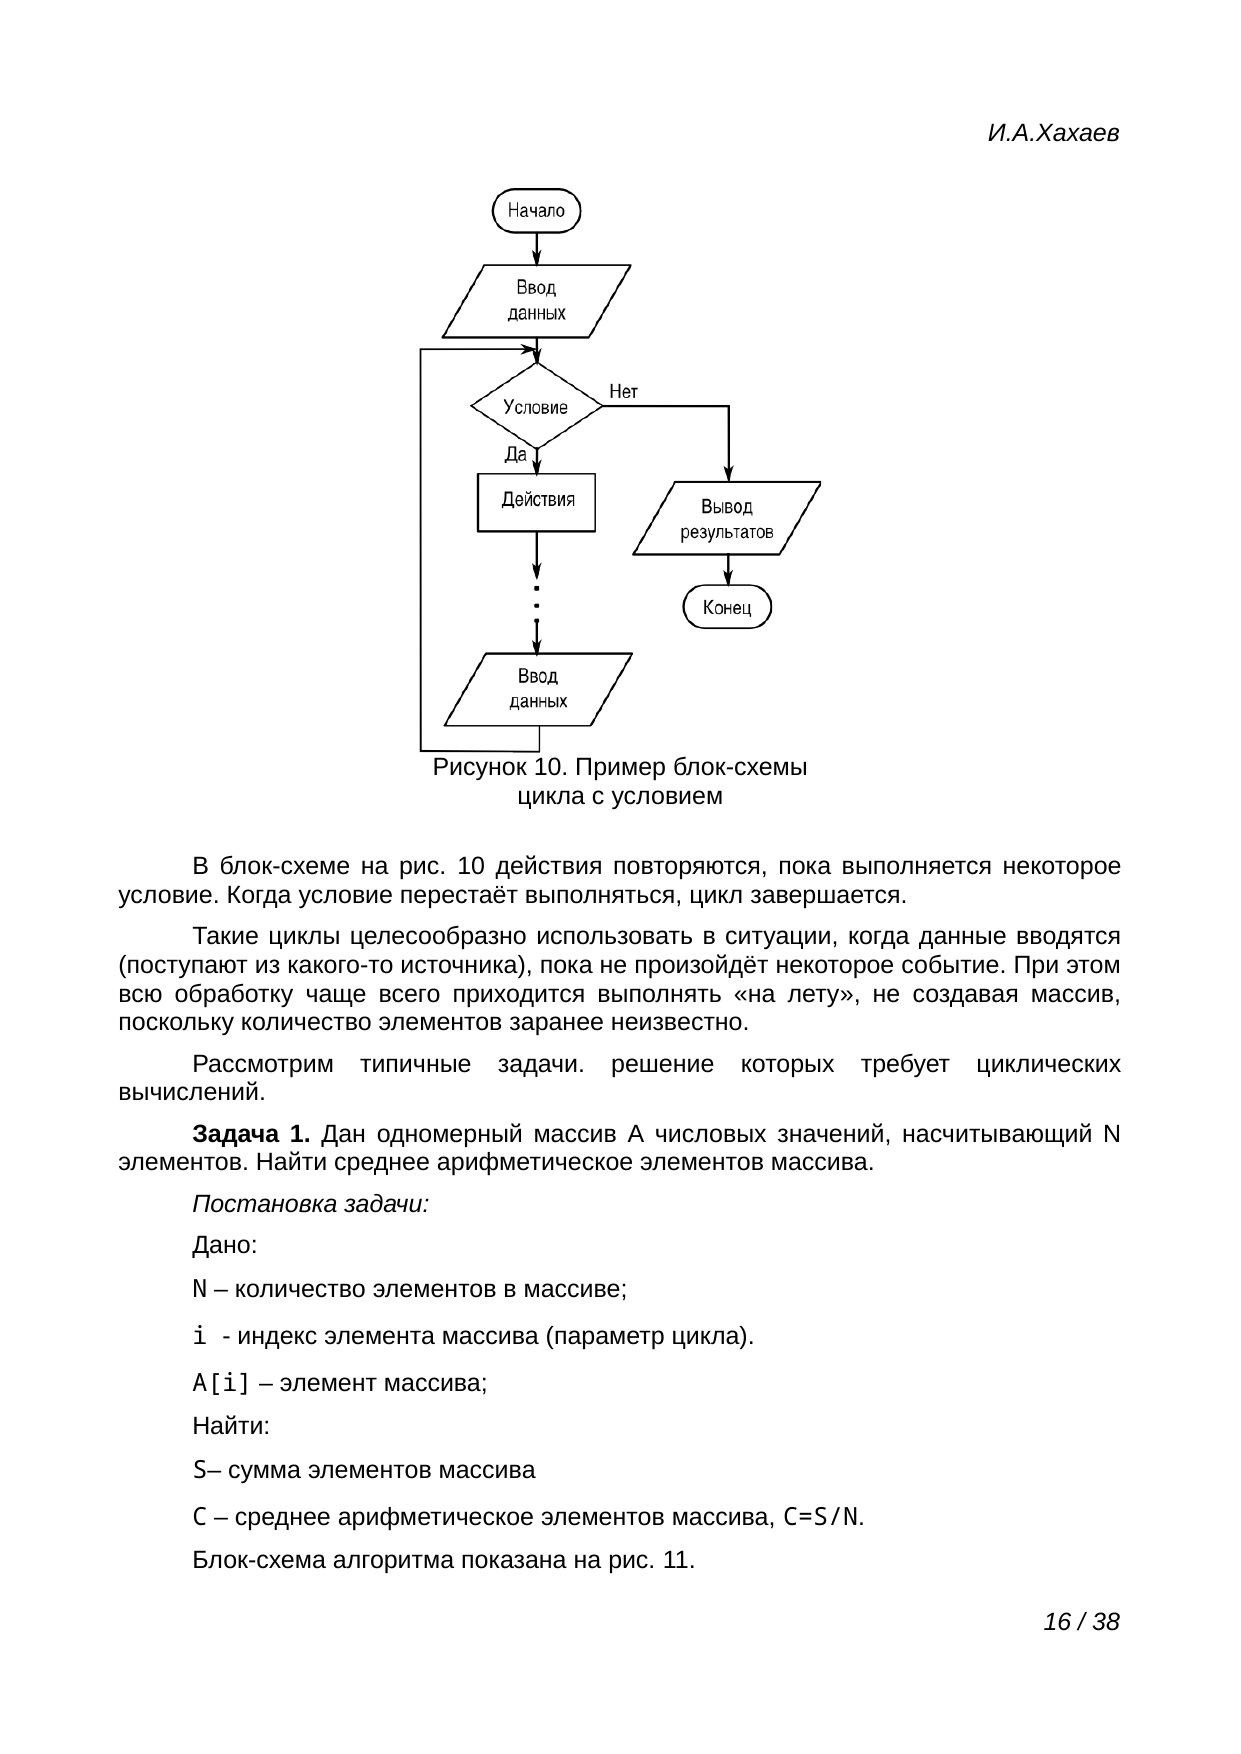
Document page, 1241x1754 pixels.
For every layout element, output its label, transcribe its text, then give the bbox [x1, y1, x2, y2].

text Найти: [118, 1411, 1122, 1439]
text Такие циклы целесообразно использовать в ситуации, когда данные вводятся (поступают из какого-то источника), пока не произойдёт некоторое событие. При этом всю обработку чаще всего приходится выполнять «на лету», не создавая массив, поскольку количество элементов заранее неизвестно. [118, 921, 1122, 1036]
text N – количество элементов в массиве; [118, 1271, 1122, 1305]
text A[i] – элемент массива; [118, 1364, 1122, 1398]
text Дано: [118, 1230, 1122, 1259]
text Постановка задачи: [118, 1189, 1122, 1217]
text В блок-схеме на рис. 10 действия повторяются, пока выполняется некоторое условие. Когда условие перестаёт выполняться, цикл завершается. [118, 851, 1122, 909]
picture [419, 188, 822, 753]
text Блок-схема алгоритма показана на рис. 11. [118, 1545, 1122, 1574]
text i - индекс элемента массива (параметр цикла). [118, 1318, 1122, 1352]
text Задача 1. Дан одномерный массив А числовых значений, насчитывающий N элементов. Найти среднее арифметическое элементов массива. [118, 1119, 1122, 1176]
text Рисунок 10. Пример блок-схемы цикла с условием [419, 753, 821, 810]
text S– сумма элементов массива [118, 1452, 1122, 1486]
text Рассмотрим типичные задачи. решение которых требует циклических вычислений. [118, 1049, 1122, 1106]
text С – среднее арифметическое элементов массива, C=S/N. [118, 1499, 1122, 1533]
